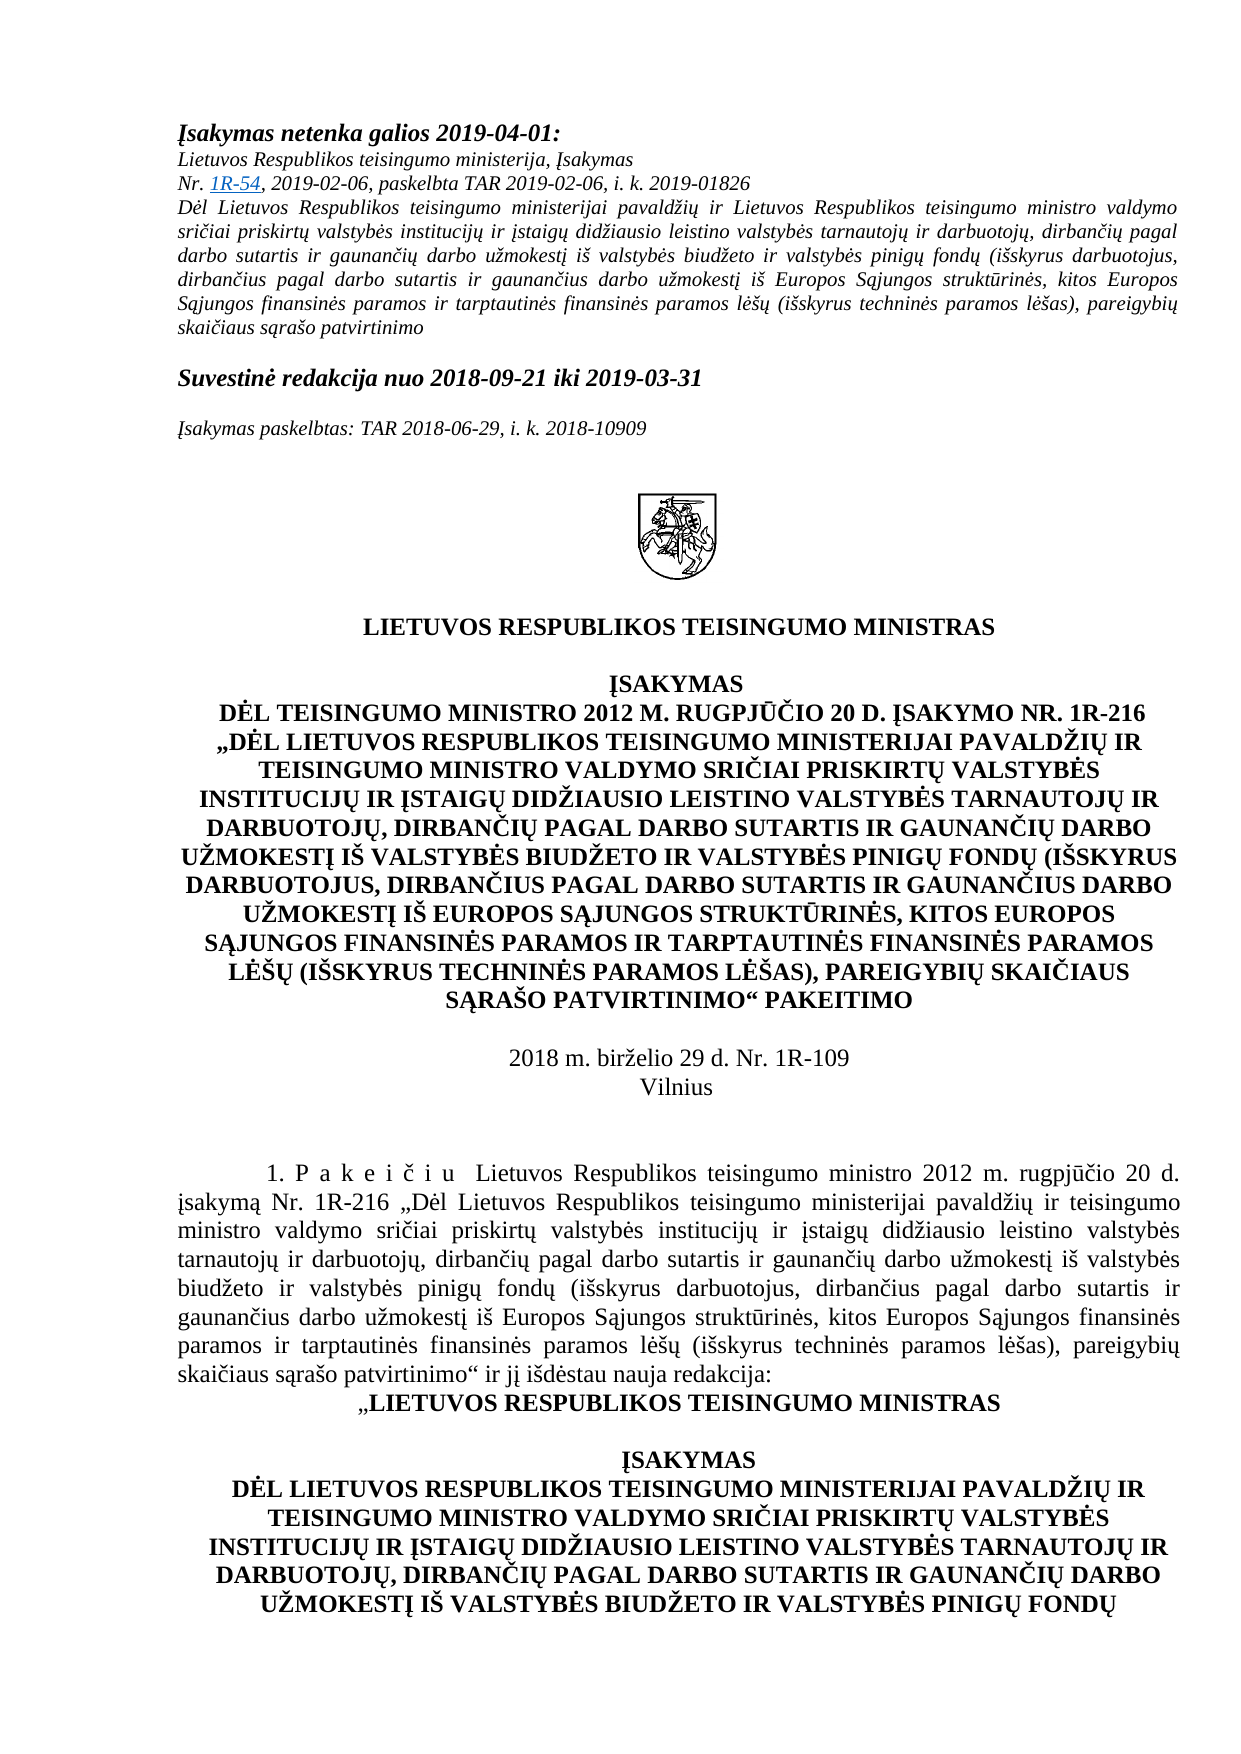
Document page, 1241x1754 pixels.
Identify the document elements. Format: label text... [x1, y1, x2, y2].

text DĖL TEISINGUMO MINISTRO 2012 M. RUGPJŪČIO 20 D. ĮSAKYMO NR. 1R-216 „DĖL LIETUVOS RESPUBLIKOS TEISINGUMO MINISTERIJAI PAVALDŽIŲ IR TEISINGUMO MINISTRO VALDYMO SRIČIAI PRISKIRTŲ VALSTYBĖS INSTITUCIJŲ IR ĮSTAIGŲ DIDŽIAUSIO LEISTINO VALSTYBĖS TARNAUTOJŲ IR DARBUOTOJŲ, DIRBANČIŲ PAGAL DARBO SUTARTIS IR GAUNANČIŲ DARBO UŽMOKESTĮ IŠ VALSTYBĖS BIUDŽETO IR VALSTYBĖS PINIGŲ FONDŲ (IŠSKYRUS DARBUOTOJUS, DIRBANČIUS PAGAL DARBO SUTARTIS IR GAUNANČIUS DARBO UŽMOKESTĮ IŠ EUROPOS SĄJUNGOS STRUKTŪRINĖS, KITOS EUROPOS SĄJUNGOS FINANSINĖS PARAMOS IR TARPTAUTINĖS FINANSINĖS PARAMOS LĖŠŲ (IŠSKYRUS TECHNINĖS PARAMOS LĖŠAS), PAREIGYBIŲ SKAIČIAUS SĄRAŠO PATVIRTINIMO“ PAKEITIMO [177, 698, 1181, 1014]
text Suvestinė redakcija nuo 2018-09-21 iki 2019-03-31 [177, 363, 1181, 392]
text Įsakymas paskelbtas: TAR 2018-06-29, i. k. 2018-10909 [177, 416, 1181, 440]
text LIETUVOS RESPUBLIKOS TEISINGUMO MINISTRAS [177, 612, 1181, 640]
text Įsakymas [196, 1445, 1181, 1474]
text Įsakymas netenka galios 2019-04-01: [177, 118, 1181, 147]
text 2018 m. birželio 29 d. Nr. 1R-109 [177, 1043, 1181, 1072]
text 1. P a k e i č i u Lietuvos Respublikos teisingumo ministro 2012 m. rugpjūčio 20 d. įsakymą Nr. 1R-216 „Dėl Lietuvos Respublikos teisingumo ministerijai pavaldžių ir teisingumo ministro valdymo sričiai priskirtų valstybės institucijų ir įstaigų didžiausio leistino valstybės tarnautojų ir darbuotojų, dirbančių pagal darbo sutartis ir gaunančių darbo užmokestį iš valstybės biudžeto ir valstybės pinigų fondų (išskyrus darbuotojus, dirbančius pagal darbo sutartis ir gaunančius darbo užmokestį iš Europos Sąjungos struktūrinės, kitos Europos Sąjungos finansinės paramos ir tarptautinės finansinės paramos lėšų (išskyrus techninės paramos lėšas), pareigybių skaičiaus sąrašo patvirtinimo“ ir jį išdėstau nauja redakcija: [177, 1158, 1181, 1388]
text „LIETUVOS RESPUBLIKOS TEISINGUMO MINISTRAS [177, 1388, 1181, 1417]
text DĖL LIETUVOS RESPUBLIKOS TEISINGUMO MINISTERIJAI PAVALDŽIŲ IR TEISINGUMO MINISTRO VALDYMO SRIČIAI PRISKIRTŲ VALSTYBĖS INSTITUCIJŲ IR ĮSTAIGŲ DIDŽIAuSIO LEISTINO VALSTYBĖS TARNAUTOJŲ IR DARBUOTOJŲ, DIRBANČIŲ PAGAL DARBO SUTARTIS IR GAUNANČIŲ DARBO UŽMOKESTĮ IŠ VALSTYBĖS BIUDŽETO IR VALSTYBĖS PINIGŲ FONDŲ [196, 1474, 1181, 1618]
text ĮSAKYMAS [177, 669, 1181, 698]
text Vilnius [177, 1072, 1181, 1100]
text Dėl Lietuvos Respublikos teisingumo ministerijai pavaldžių ir Lietuvos Respublikos teisingumo ministro valdymo sričiai priskirtų valstybės institucijų ir įstaigų didžiausio leistino valstybės tarnautojų ir darbuotojų, dirbančių pagal darbo sutartis ir gaunančių darbo užmokestį iš valstybės biudžeto ir valstybės pinigų fondų (išskyrus darbuotojus, dirbančius pagal darbo sutartis ir gaunančius darbo užmokestį iš Europos Sąjungos struktūrinės, kitos Europos Sąjungos finansinės paramos ir tarptautinės finansinės paramos lėšų (išskyrus techninės paramos lėšas), pareigybių skaičiaus sąrašo patvirtinimo [177, 195, 1181, 339]
text Nr. 1R-54, 2019-02-06, paskelbta TAR 2019-02-06, i. k. 2019-01826 [177, 171, 1181, 195]
text Lietuvos Respublikos teisingumo ministerija, Įsakymas [177, 147, 1181, 171]
